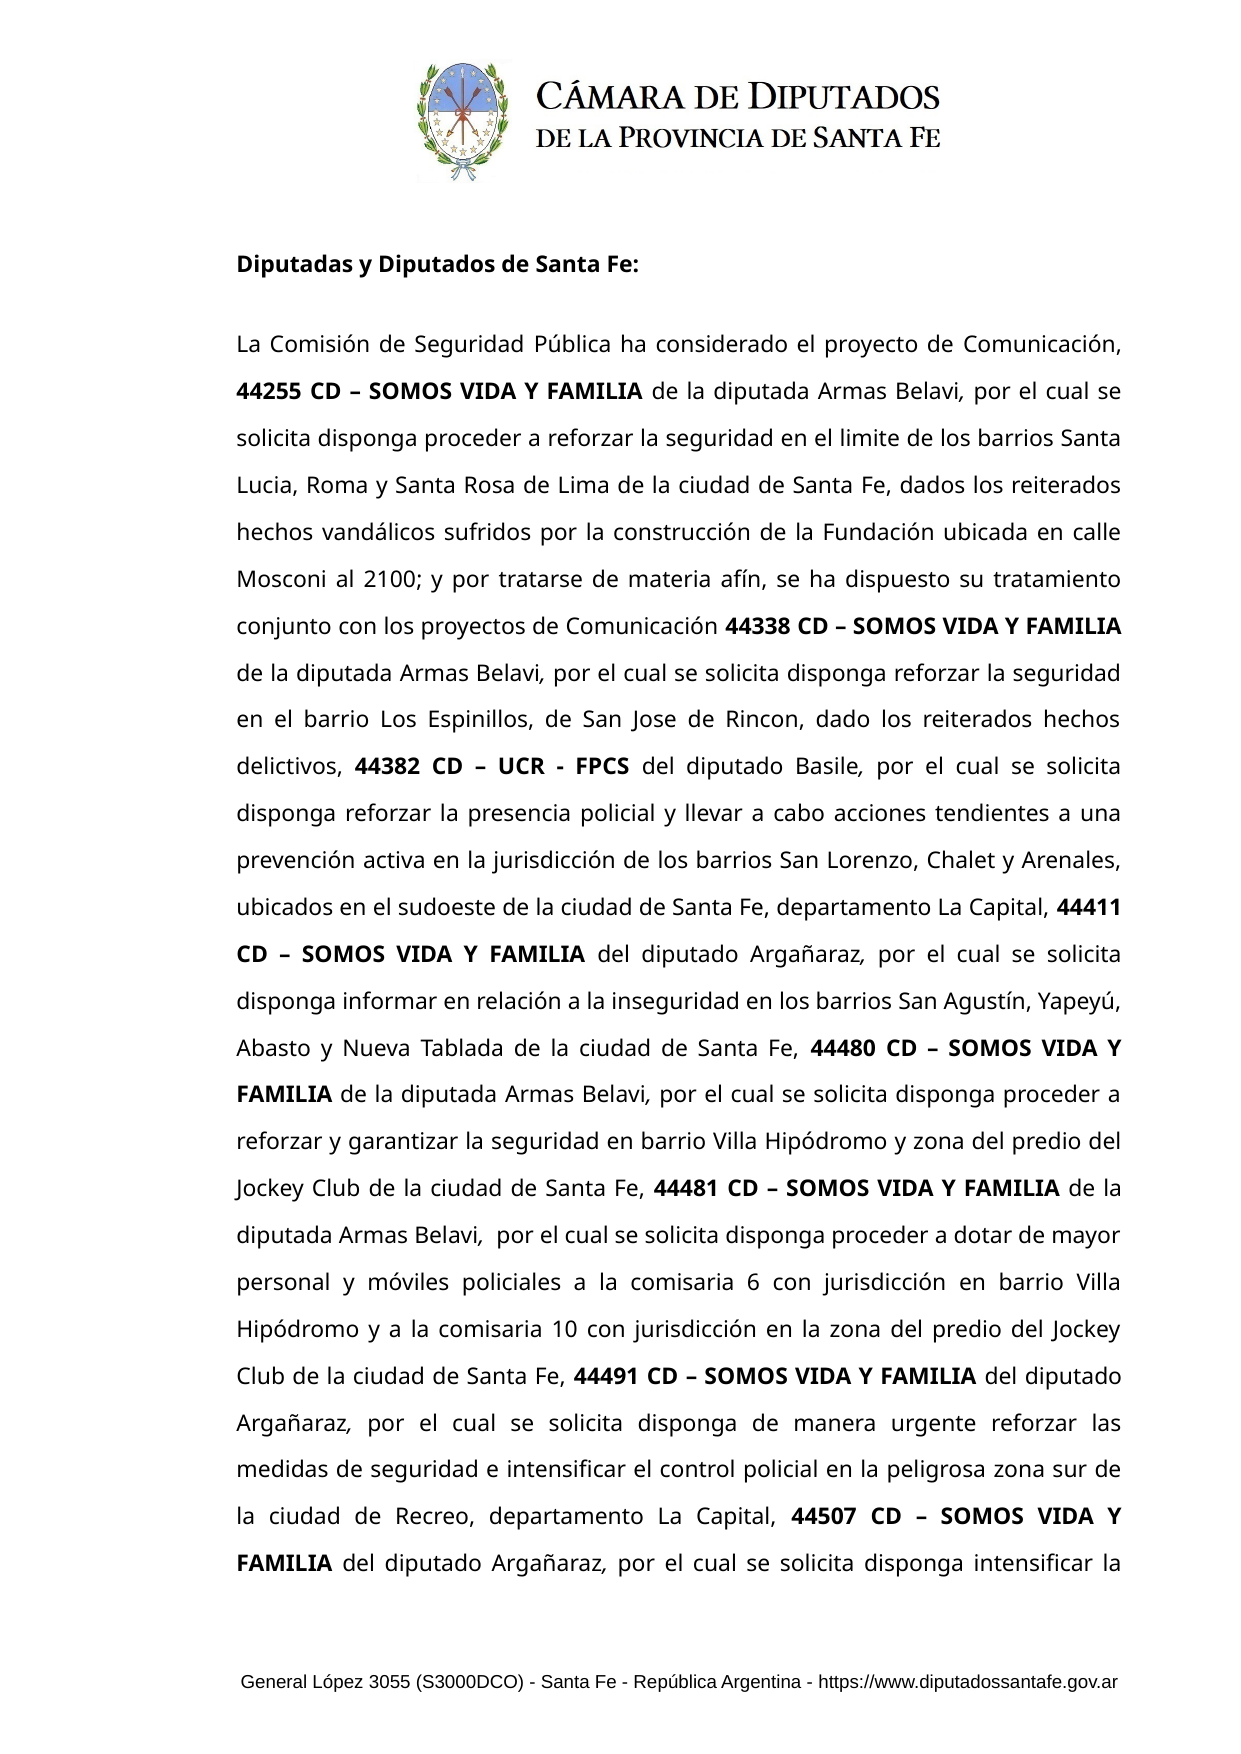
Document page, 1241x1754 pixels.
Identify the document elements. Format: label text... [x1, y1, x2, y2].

text La Comisión de Seguridad Pública ha considerado el proyecto de Comunicación, 44255 CD – SOMOS VIDA Y FAMILIA de la diputada Armas Belavi, por el cual se solicita disponga proceder a reforzar la seguridad en el limite de los barrios Santa Lucia, Roma y Santa Rosa de Lima de la ciudad de Santa Fe, dados los reiterados hechos vandálicos sufridos por la construcción de la Fundación ubicada en calle Mosconi al 2100; y por tratarse de materia afín, se ha dispuesto su tratamiento conjunto con los proyectos de Comunicación 44338 CD – SOMOS VIDA Y FAMILIA de la diputada Armas Belavi, por el cual se solicita disponga reforzar la seguridad en el barrio Los Espinillos, de San Jose de Rincon, dado los reiterados hechos delictivos, 44382 CD – UCR - FPCS del diputado Basile, por el cual se solicita disponga reforzar la presencia policial y llevar a cabo acciones tendientes a una prevención activa en la jurisdicción de los barrios San Lorenzo, Chalet y Arenales, ubicados en el sudoeste de la ciudad de Santa Fe, departamento La Capital, 44411 CD – SOMOS VIDA Y FAMILIA del diputado Argañaraz, por el cual se solicita disponga informar en relación a la inseguridad en los barrios San Agustín, Yapeyú, Abasto y Nueva Tablada de la ciudad de Santa Fe, 44480 CD – SOMOS VIDA Y FAMILIA de la diputada Armas Belavi, por el cual se solicita disponga proceder a reforzar y garantizar la seguridad en barrio Villa Hipódromo y zona del predio del Jockey Club de la ciudad de Santa Fe, 44481 CD – SOMOS VIDA Y FAMILIA de la diputada Armas Belavi, por el cual se solicita disponga proceder a dotar de mayor personal y móviles policiales a la comisaria 6 con jurisdicción en barrio Villa Hipódromo y a la comisaria 10 con jurisdicción en la zona del predio del Jockey Club de la ciudad de Santa Fe, 44491 CD – SOMOS VIDA Y FAMILIA del diputado Argañaraz, por el cual se solicita disponga de manera urgente reforzar las medidas de seguridad e intensificar el control policial en la peligrosa zona sur de la ciudad de Recreo, departamento La Capital, 44507 CD – SOMOS VIDA Y FAMILIA del diputado Argañaraz, por el cual se solicita disponga intensificar la [236, 328, 1122, 1578]
picture [413, 59, 945, 183]
text Diputadas y Diputados de Santa Fe: [236, 248, 1122, 279]
